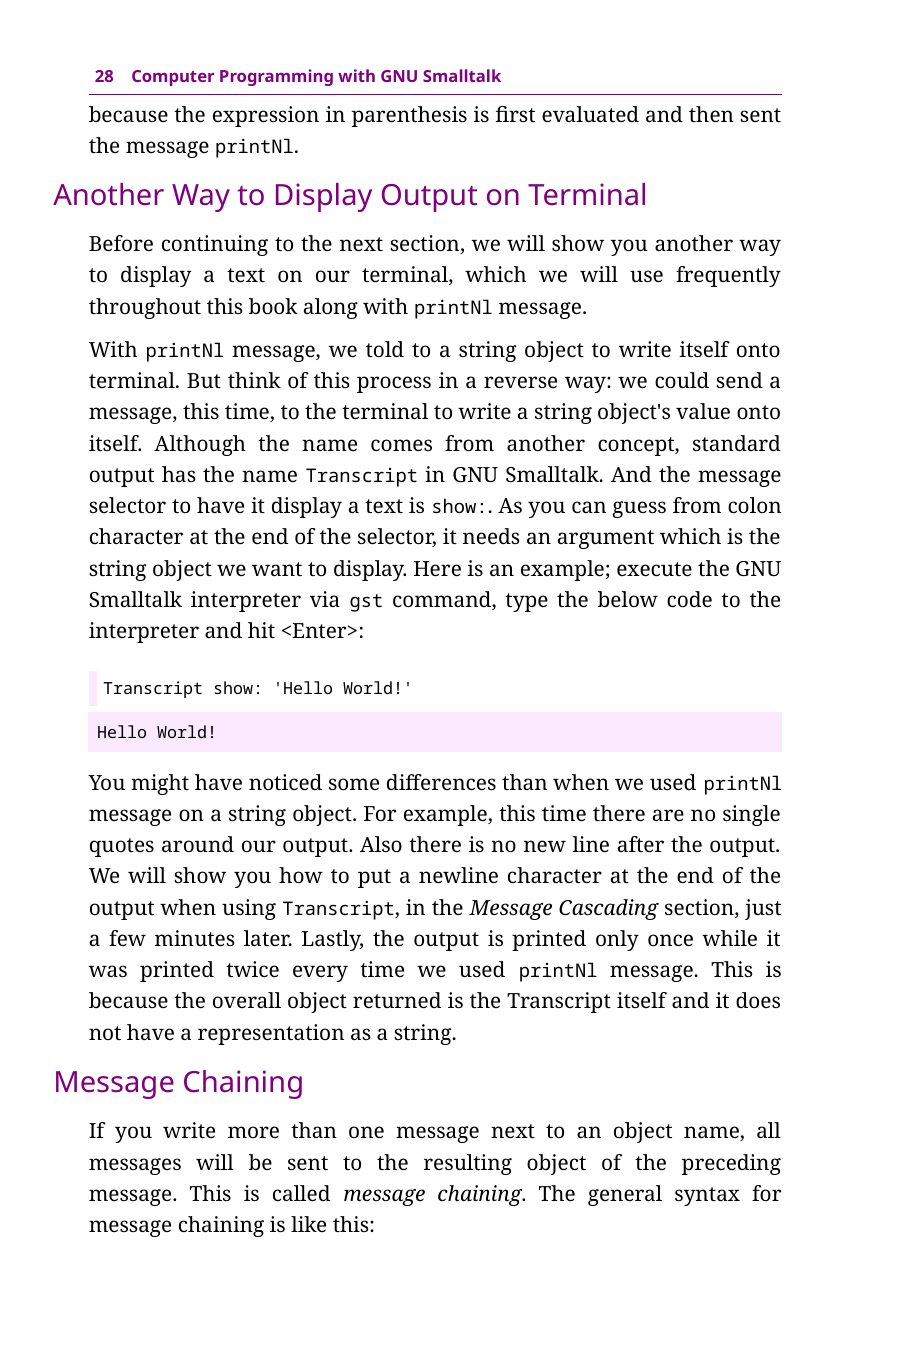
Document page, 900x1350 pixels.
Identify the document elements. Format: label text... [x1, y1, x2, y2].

text You might have noticed some differences than when we used printNl message on a string object. For example, this time there are no single quotes around our output. Also there is no new line after the output. We will show you how to put a newline character at the end of the output when using Transcript, in the Message Cascading section, just a few minutes later. Lastly, the output is printed only once while it was printed twice every time we used printNl message. This is because the overall object returned is the Transcript itself and it does not have a representation as a string. [88, 768, 782, 1046]
text Before continuing to the next section, we will show you another way to display a text on our terminal, which we will use frequently throughout this book along with printNl message. [88, 229, 782, 320]
text because the expression in parenthesis is first evaluated and then sent the message printNl. [88, 100, 782, 159]
text If you write more than one message next to an object name, all messages will be sent to the resulting object of the preceding message. This is called message chaining. The general syntax for message chaining is like this: [88, 1116, 782, 1238]
text With printNl message, we told to a string object to write itself onto terminal. But think of this process in a reverse way: we could send a message, this time, to the terminal to write a string object's value onto itself. Although the name comes from another concept, standard output has the name Transcript in GNU Smalltalk. And the message selector to have it display a text is show:. As you can guess from colon character at the end of the selector, it needs an argument which is the string object we want to display. Here is an example; execute the GNU Smalltalk interpreter via gst command, type the below code to the interpreter and hit <Enter>: [88, 335, 782, 644]
subtitle Another Way to Display Output on Terminal [53, 174, 782, 214]
text Transcript show: 'Hello World!' [97, 671, 782, 706]
subtitle Message Chaining [53, 1061, 782, 1101]
text Hello World! [97, 721, 773, 743]
